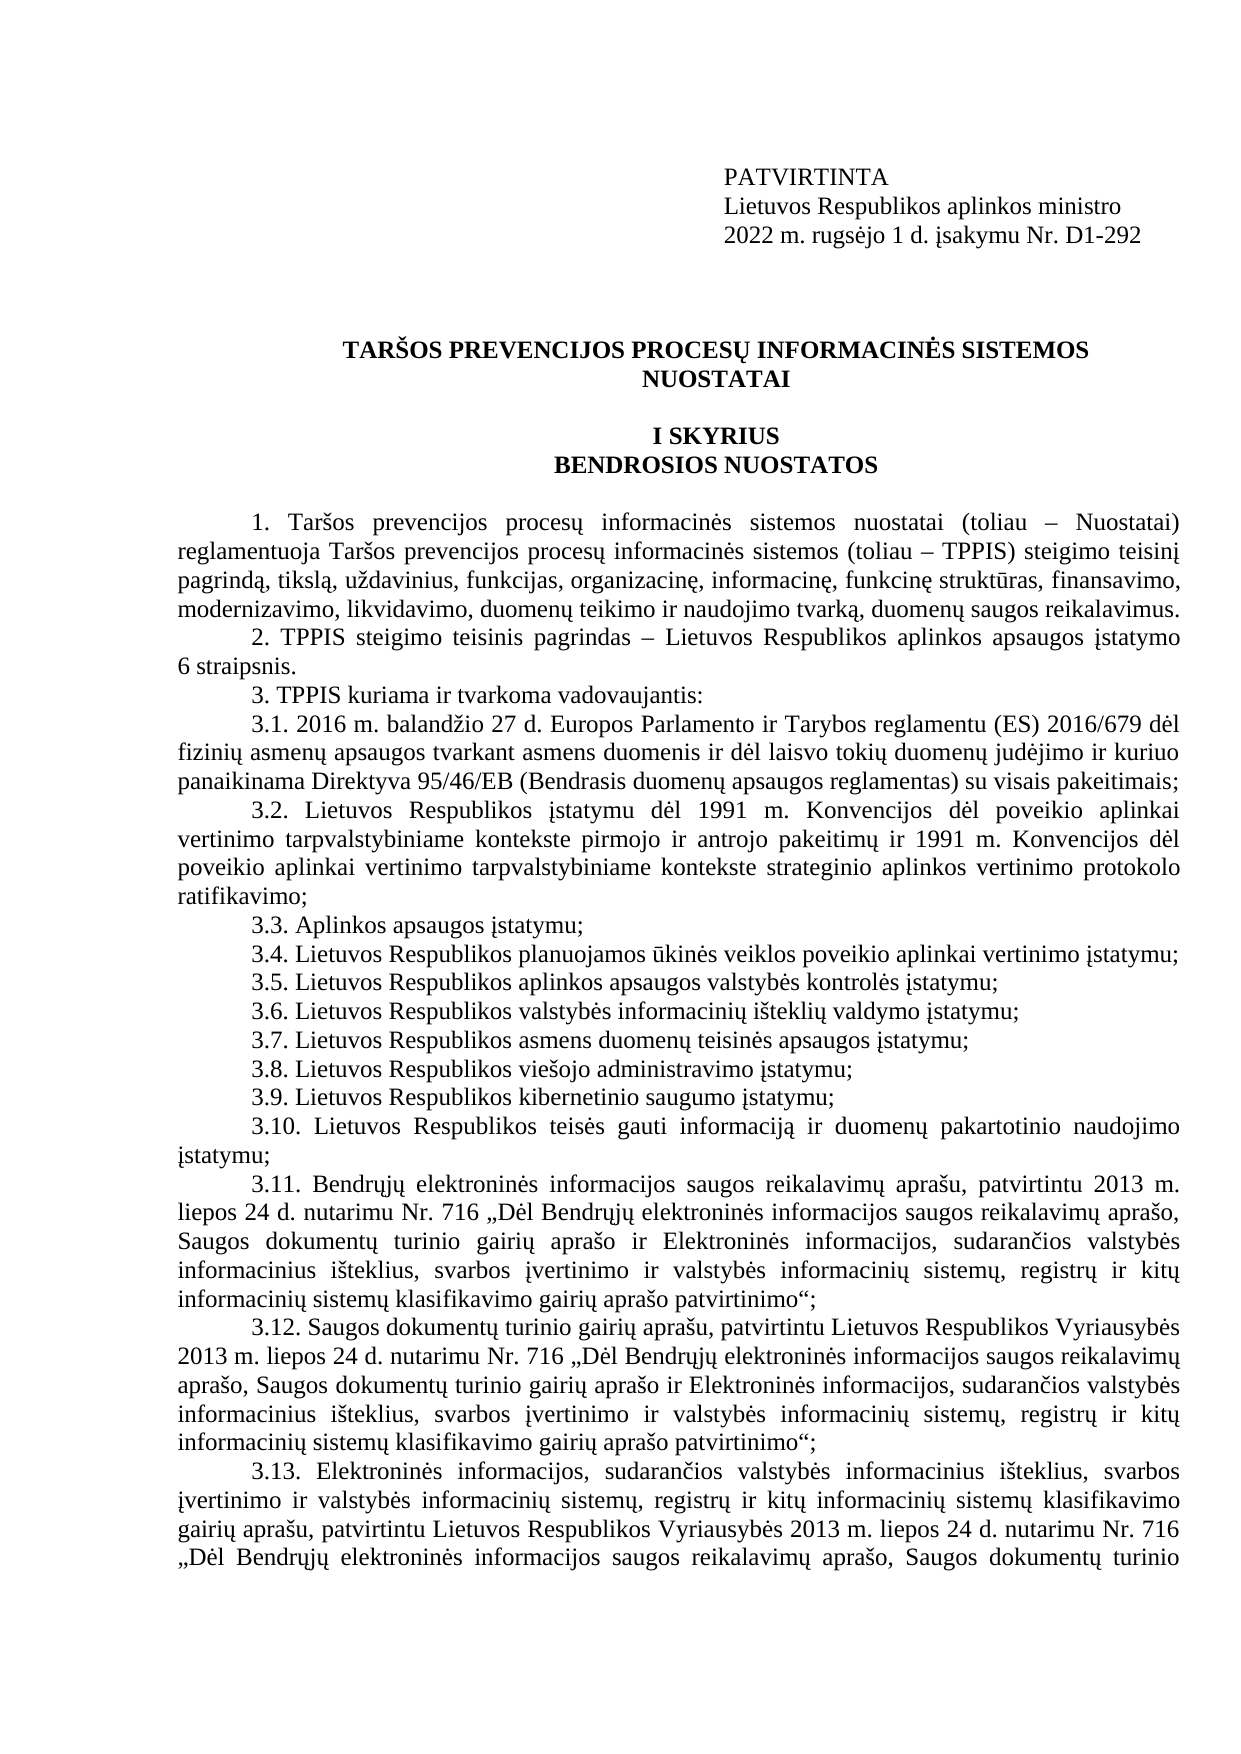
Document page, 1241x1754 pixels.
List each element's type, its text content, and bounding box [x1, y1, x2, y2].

text 3.5. Lietuvos Respublikos aplinkos apsaugos valstybės kontrolės įstatymu; [177, 967, 1181, 996]
text 3. TPPIS kuriama ir tvarkoma vadovaujantis: [177, 680, 1181, 709]
text Bendrosios nuostatos [177, 450, 1181, 479]
text 3.2. Lietuvos Respublikos įstatymu dėl 1991 m. Konvencijos dėl poveikio aplinkai vertinimo tarpvalstybiniame kontekste pirmojo ir antrojo pakeitimų ir 1991 m. Konvencijos dėl poveikio aplinkai vertinimo tarpvalstybiniame kontekste strateginio aplinkos vertinimo protokolo ratifikavimo; [177, 795, 1181, 910]
text 3.8. Lietuvos Respublikos viešojo administravimo įstatymu; [177, 1054, 1181, 1082]
text 3.12. Saugos dokumentų turinio gairių aprašu, patvirtintu Lietuvos Respublikos Vyriausybės 2013 m. liepos 24 d. nutarimu Nr. 716 „Dėl Bendrųjų elektroninės informacijos saugos reikalavimų aprašo, Saugos dokumentų turinio gairių aprašo ir Elektroninės informacijos, sudarančios valstybės informacinius išteklius, svarbos įvertinimo ir valstybės informacinių sistemų, registrų ir kitų informacinių sistemų klasifikavimo gairių aprašo patvirtinimo“; [177, 1312, 1181, 1456]
text NUOSTATAI [177, 364, 1181, 392]
text 3.10. Lietuvos Respublikos teisės gauti informaciją ir duomenų pakartotinio naudojimo įstatymu; [177, 1111, 1181, 1169]
text 3.4. Lietuvos Respublikos planuojamos ūkinės veiklos poveikio aplinkai vertinimo įstatymu; [177, 939, 1181, 967]
text 2. TPPIS steigimo teisinis pagrindas – Lietuvos Respublikos aplinkos apsaugos įstatymo 6 straipsnis. [177, 622, 1181, 680]
text 3.7. Lietuvos Respublikos asmens duomenų teisinės apsaugos įstatymu; [177, 1025, 1181, 1054]
text 3.1. 2016 m. balandžio 27 d. Europos Parlamento ir Tarybos reglamentu (ES) 2016/679 dėl fizinių asmenų apsaugos tvarkant asmens duomenis ir dėl laisvo tokių duomenų judėjimo ir kuriuo panaikinama Direktyva 95/46/EB (Bendrasis duomenų apsaugos reglamentas) su visais pakeitimais; [177, 709, 1181, 795]
text Taršos prevencijos procesų informacinės sistemos [177, 335, 1181, 364]
text 2022 m. rugsėjo 1 d. įsakymu Nr. D1-292 [177, 220, 1181, 249]
text 3.6. Lietuvos Respublikos valstybės informacinių išteklių valdymo įstatymu; [177, 996, 1181, 1025]
text 3.3. Aplinkos apsaugos įstatymu; [177, 910, 1181, 939]
text 3.13. Elektroninės informacijos, sudarančios valstybės informacinius išteklius, svarbos įvertinimo ir valstybės informacinių sistemų, registrų ir kitų informacinių sistemų klasifikavimo gairių aprašu, patvirtintu Lietuvos Respublikos Vyriausybės 2013 m. liepos 24 d. nutarimu Nr. 716 „Dėl Bendrųjų elektroninės informacijos saugos reikalavimų aprašo, Saugos dokumentų turinio [177, 1456, 1181, 1571]
text 3.9. Lietuvos Respublikos kibernetinio saugumo įstatymu; [177, 1082, 1181, 1111]
text I SKYRIUS [177, 421, 1181, 450]
text 1. Taršos prevencijos procesų informacinės sistemos nuostatai (toliau – Nuostatai) reglamentuoja Taršos prevencijos procesų informacinės sistemos (toliau – TPPIS) steigimo teisinį pagrindą, tikslą, uždavinius, funkcijas, organizacinę, informacinę, funkcinę struktūras, finansavimo, modernizavimo, likvidavimo, duomenų teikimo ir naudojimo tvarką, duomenų saugos reikalavimus. [177, 507, 1181, 622]
text Lietuvos Respublikos aplinkos ministro [177, 191, 1181, 220]
text 3.11. Bendrųjų elektroninės informacijos saugos reikalavimų aprašu, patvirtintu 2013 m. liepos 24 d. nutarimu Nr. 716 „Dėl Bendrųjų elektroninės informacijos saugos reikalavimų aprašo, Saugos dokumentų turinio gairių aprašo ir Elektroninės informacijos, sudarančios valstybės informacinius išteklius, svarbos įvertinimo ir valstybės informacinių sistemų, registrų ir kitų informacinių sistemų klasifikavimo gairių aprašo patvirtinimo“; [177, 1169, 1181, 1312]
text PATVIRTINTA [289, 162, 1181, 191]
